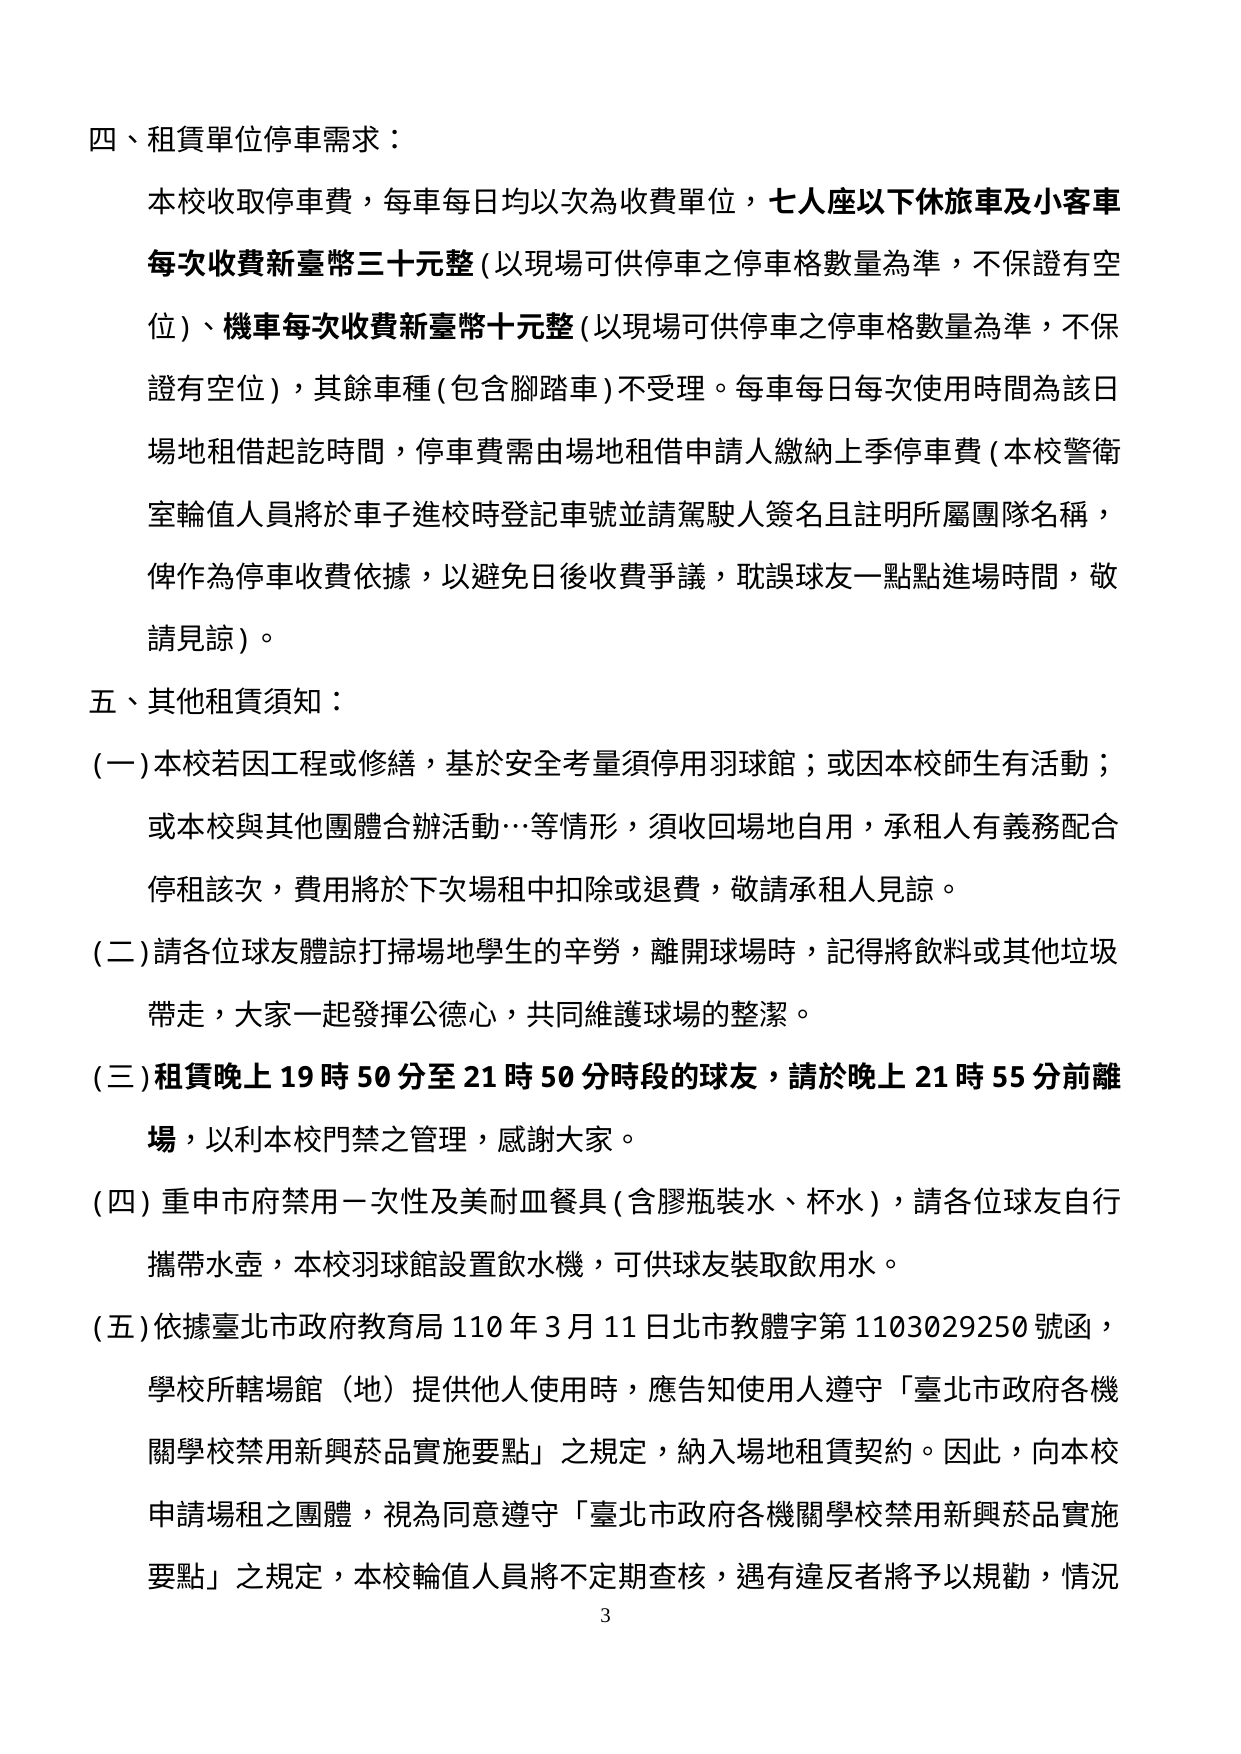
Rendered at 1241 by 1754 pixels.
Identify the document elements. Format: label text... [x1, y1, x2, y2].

text (四) 重申市府禁用ㄧ次性及美耐皿餐具(含膠瓶裝水、杯水)，請各位球友自行攜帶水壺，本校羽球館設置飲水機，可供球友裝取飲用水。 [89, 1158, 1122, 1283]
text 五、其他租賃須知： [89, 658, 1122, 721]
text (一)本校若因工程或修繕，基於安全考量須停用羽球館；或因本校師生有活動；或本校與其他團體合辦活動…等情形，須收回場地自用，承租人有義務配合停租該次，費用將於下次場租中扣除或退費，敬請承租人見諒。 [89, 721, 1122, 908]
text (二)請各位球友體諒打掃場地學生的辛勞，離開球場時，記得將飲料或其他垃圾帶走，大家一起發揮公德心，共同維護球場的整潔。 [89, 908, 1122, 1033]
text 四、租賃單位停車需求： [89, 96, 1122, 158]
text (五)依據臺北市政府教育局110年3月11日北市教體字第1103029250號函，學校所轄場館（地）提供他人使用時，應告知使用人遵守「臺北市政府各機關學校禁用新興菸品實施要點」之規定，納入場地租賃契約。因此，向本校申請場租之團體，視為同意遵守「臺北市政府各機關學校禁用新興菸品實施要點」之規定，本校輪值人員將不定期查核，遇有違反者將予以規勸，情況 [89, 1283, 1122, 1596]
text (三)租賃晚上19時50分至21時50分時段的球友，請於晚上21時55分前離場，以利本校門禁之管理，感謝大家。 [89, 1033, 1122, 1158]
text 本校收取停車費，每車每日均以次為收費單位，七人座以下休旅車及小客車每次收費新臺幣三十元整(以現場可供停車之停車格數量為準，不保證有空位)、機車每次收費新臺幣十元整(以現場可供停車之停車格數量為準，不保證有空位)，其餘車種(包含腳踏車)不受理。每車每日每次使用時間為該日場地租借起訖時間，停車費需由場地租借申請人繳納上季停車費(本校警衛室輪值人員將於車子進校時登記車號並請駕駛人簽名且註明所屬團隊名稱，俾作為停車收費依據，以避免日後收費爭議，耽誤球友一點點進場時間，敬請見諒)。 [147, 158, 1122, 658]
